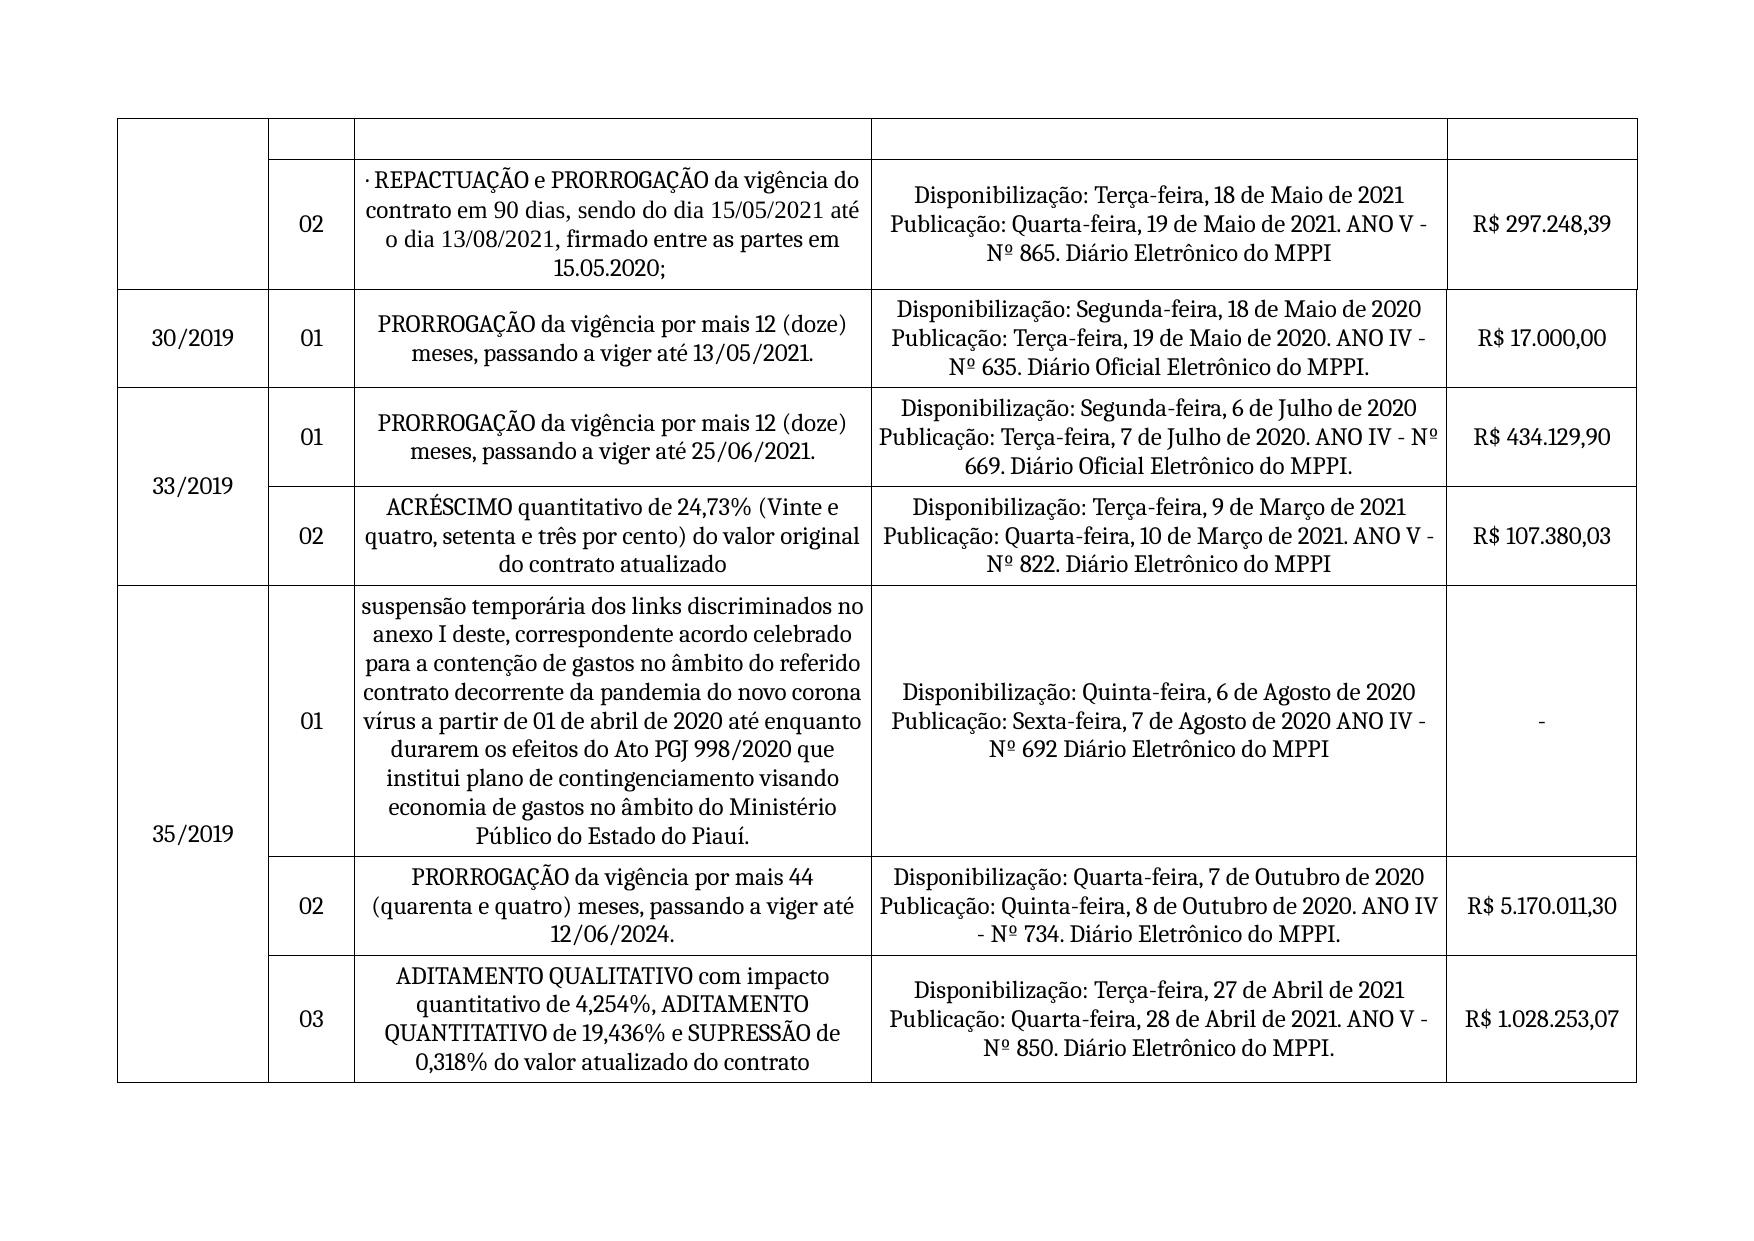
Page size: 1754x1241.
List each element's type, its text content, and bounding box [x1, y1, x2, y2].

table_cell PRORROGAÇÃO da vigência por mais 12 (doze) meses, passando a viger até 25/06/2021. [355, 388, 871, 486]
table_cell ACRÉSCIMO quantitativo de 24,73% (Vinte e quatro, setenta e três por cento) do valor original do contrato atualizado [355, 487, 871, 585]
table_cell 01 [269, 290, 354, 387]
table_cell [355, 119, 871, 159]
table_cell R$ 297.248,39 [1448, 160, 1637, 288]
table_cell 35/2019 [118, 586, 268, 1082]
table_cell [269, 119, 354, 159]
table_cell R$ 1.028.253,07 [1447, 956, 1636, 1082]
table_cell 30/2019 [118, 290, 268, 387]
table_cell R$ 434.129,90 [1447, 388, 1636, 486]
table_cell 01 [269, 586, 354, 856]
table_cell R$ 5.170.011,30 [1447, 857, 1636, 955]
table_cell Disponibilização: Segunda-feira, 6 de Julho de 2020 Publicação: Terça-feira, 7 de Julho de 2020. ANO IV - Nº 669. Diário Oficial Eletrônico do MPPI. [872, 388, 1446, 486]
table_cell Disponibilização: Quinta-feira, 6 de Agosto de 2020 Publicação: Sexta-feira, 7 de Agosto de 2020 ANO IV - Nº 692 Diário Eletrônico do MPPI [872, 586, 1446, 856]
table_cell Disponibilização: Terça-feira, 18 de Maio de 2021 Publicação: Quarta-feira, 19 de Maio de 2021. ANO V - Nº 865. Diário Eletrônico do MPPI [872, 160, 1447, 288]
table_cell Disponibilização: Segunda-feira, 18 de Maio de 2020 Publicação: Terça-feira, 19 de Maio de 2020. ANO IV - Nº 635. Diário Oficial Eletrônico do MPPI. [872, 290, 1446, 387]
table_cell PRORROGAÇÃO da vigência por mais 44 (quarenta e quatro) meses, passando a viger até 12/06/2024. [355, 857, 871, 955]
table_cell R$ 17.000,00 [1447, 290, 1636, 387]
table_cell 02 [269, 857, 354, 955]
table_cell suspensão temporária dos links discriminados no anexo I deste, correspondente acordo celebrado para a contenção de gastos no âmbito do referido contrato decorrente da pandemia do novo corona vírus a partir de 01 de abril de 2020 até enquanto durarem os efeitos do Ato PGJ 998/2020 que institui plano de contingenciamento visando economia de gastos no âmbito do Ministério Público do Estado do Piauí. [355, 586, 871, 856]
table_cell 33/2019 [118, 388, 268, 585]
table_cell [1448, 119, 1637, 159]
table_cell 02 [269, 487, 354, 585]
table_cell R$ 107.380,03 [1447, 487, 1636, 585]
table_cell ADITAMENTO QUALITATIVO com impacto quantitativo de 4,254%, ADITAMENTO QUANTITATIVO de 19,436% e SUPRESSÃO de 0,318% do valor atualizado do contrato [355, 956, 871, 1082]
table_cell PRORROGAÇÃO da vigência por mais 12 (doze) meses, passando a viger até 13/05/2021. [355, 290, 871, 387]
table_cell [872, 119, 1447, 159]
table_cell 01 [269, 388, 354, 486]
table_cell Disponibilização: Quarta-feira, 7 de Outubro de 2020 Publicação: Quinta-feira, 8 de Outubro de 2020. ANO IV - Nº 734. Diário Eletrônico do MPPI. [872, 857, 1446, 955]
table_cell 03 [269, 956, 354, 1082]
table_cell Disponibilização: Terça-feira, 9 de Março de 2021 Publicação: Quarta-feira, 10 de Março de 2021. ANO V - Nº 822. Diário Eletrônico do MPPI [872, 487, 1446, 585]
table_cell 02 [269, 160, 354, 288]
table_cell · REPACTUAÇÃO e PRORROGAÇÃO da vigência do contrato em 90 dias, sendo do dia 15/05/2021 até o dia 13/08/2021, firmado entre as partes em 15.05.2020; [355, 160, 871, 288]
table_cell [118, 119, 268, 288]
table_cell Disponibilização: Terça-feira, 27 de Abril de 2021 Publicação: Quarta-feira, 28 de Abril de 2021. ANO V - Nº 850. Diário Eletrônico do MPPI. [872, 956, 1446, 1082]
table_cell - [1447, 586, 1636, 856]
